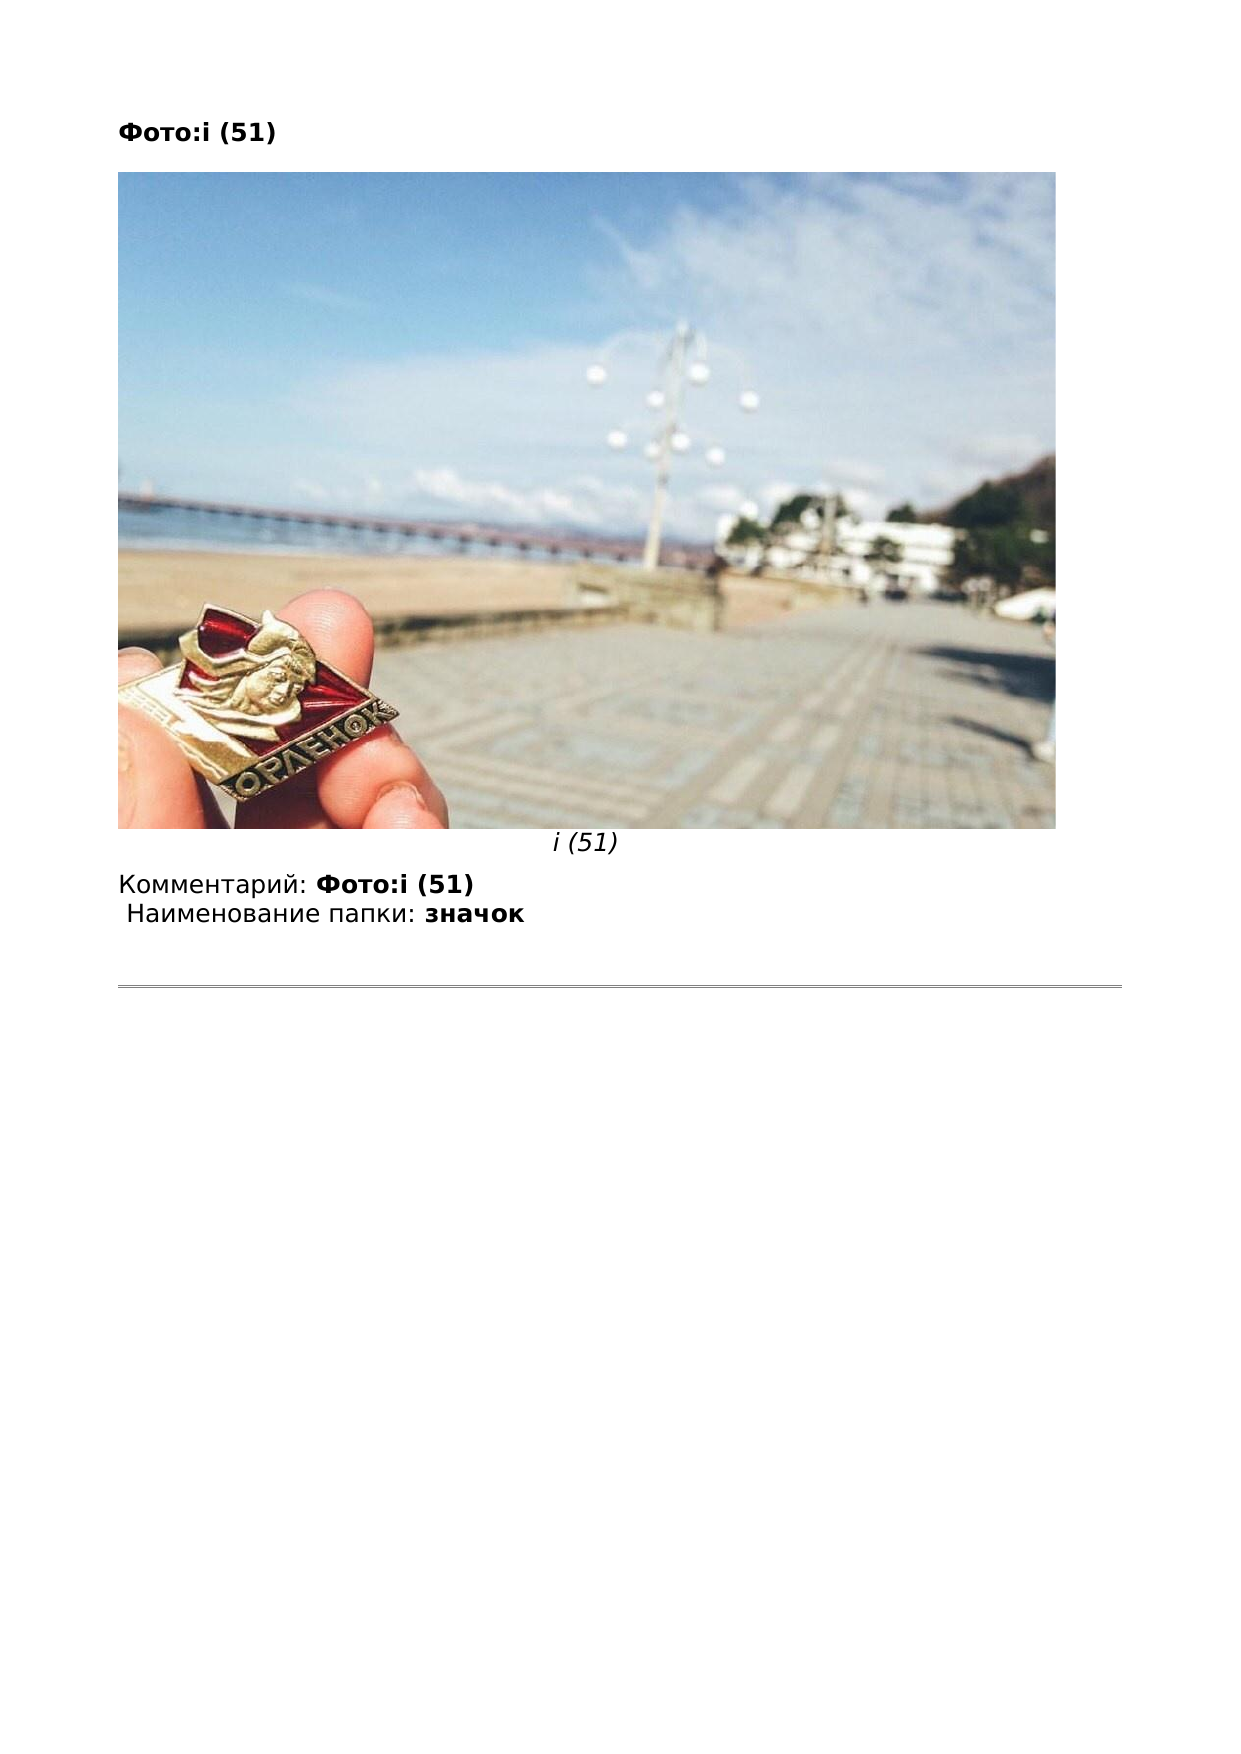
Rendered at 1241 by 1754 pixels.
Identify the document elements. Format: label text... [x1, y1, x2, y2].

text Комментарий: Фото:i (51) Наименование папки: значок [118, 870, 1122, 958]
picture [118, 172, 1056, 829]
subtitle Фото:i (51) [118, 118, 1122, 147]
text i (51) [118, 829, 1056, 858]
